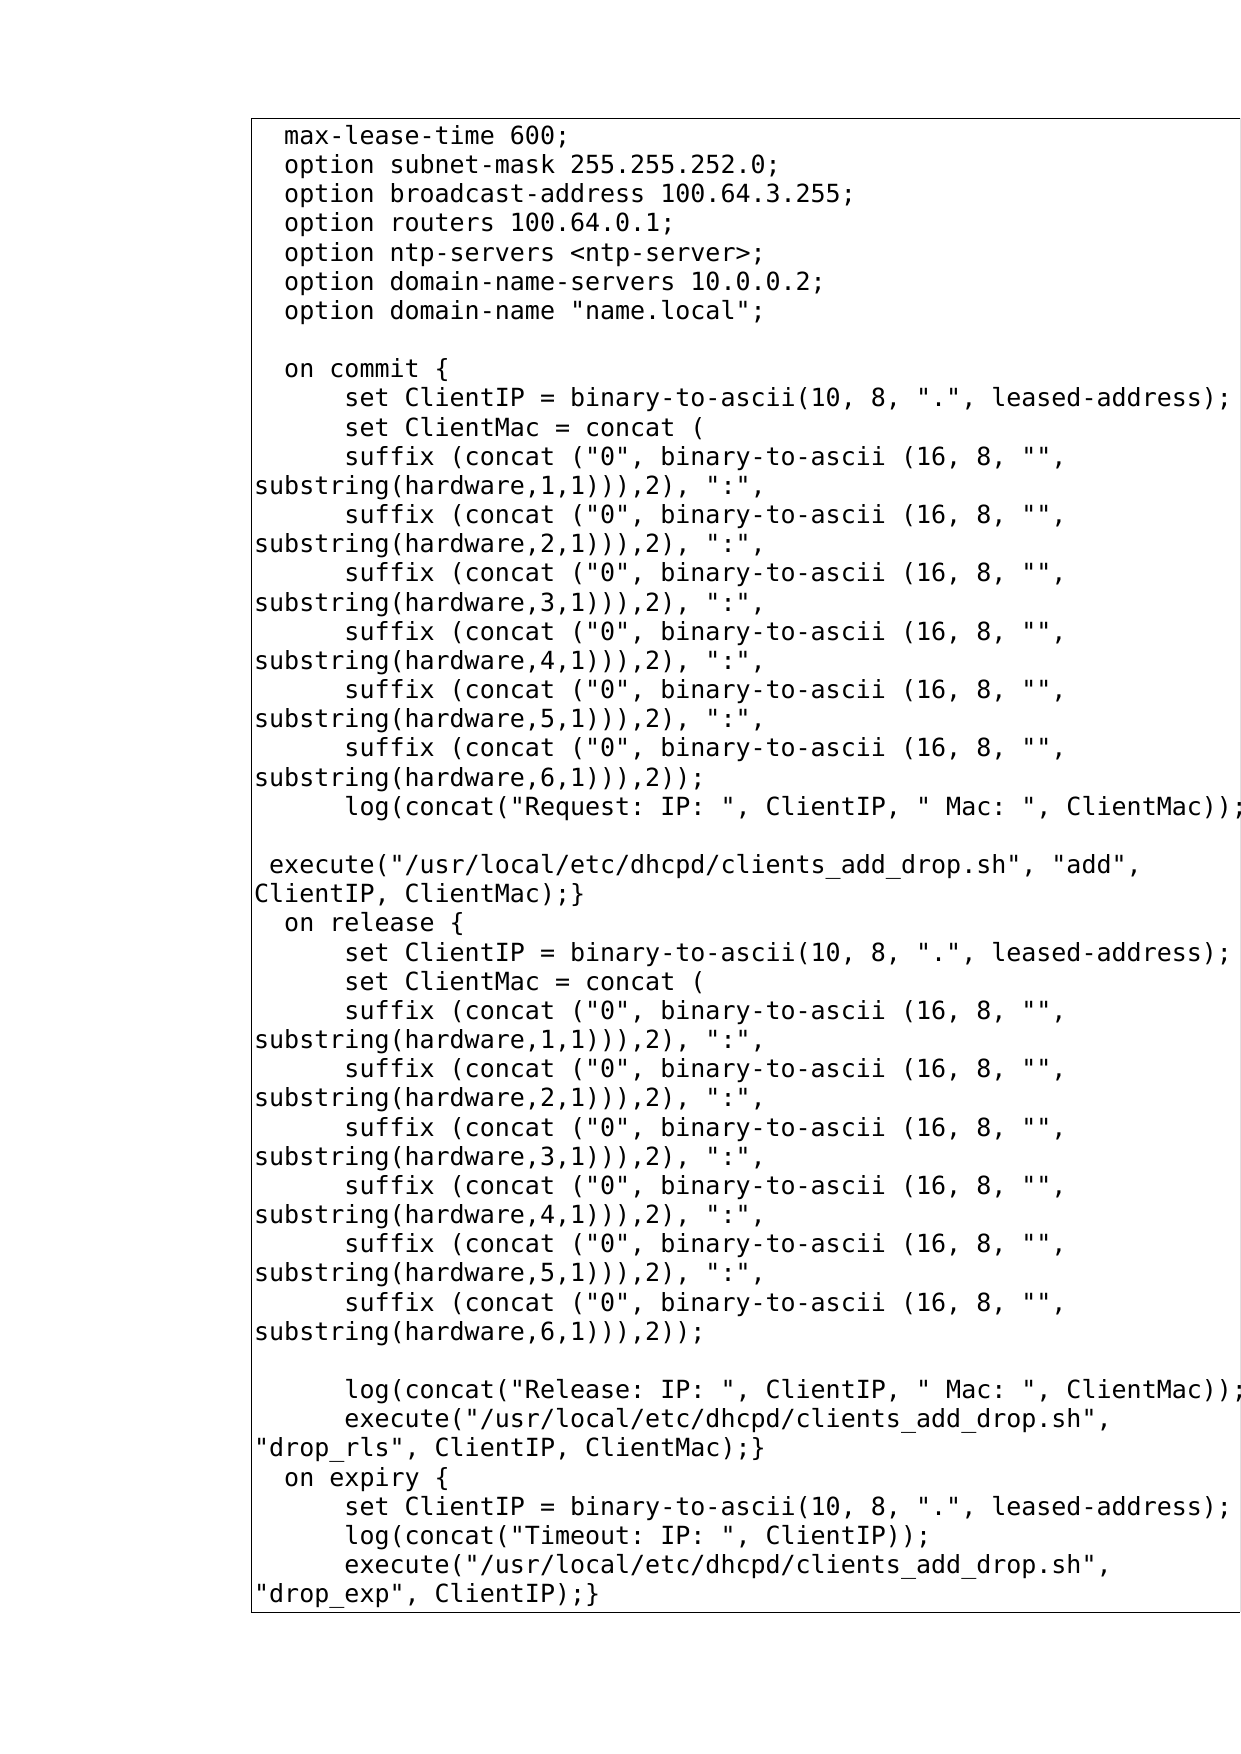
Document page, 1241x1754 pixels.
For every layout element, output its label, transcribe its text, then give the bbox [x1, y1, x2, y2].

table_header ddns-update-style none; authoritative; db-time-format local; log-facility local7; subnet 100.64.0.0 netmask 255.255.252.0 { range 100.64.0.3 100.64.3.254; default-lease-time 600; max-lease-time 600; option subnet-mask 255.255.252.0; option broadcast-address 100.64.3.255; option routers 100.64.0.1; option ntp-servers <ntp-server>; option domain-name-servers 10.0.0.2; option domain-name "name.local"; on commit { set ClientIP = binary-to-ascii(10, 8, ".", leased-address); set ClientMac = concat ( suffix (concat ("0", binary-to-ascii (16, 8, "", substring(hardware,1,1))),2), ":", suffix (concat ("0", binary-to-ascii (16, 8, "", substring(hardware,2,1))),2), ":", suffix (concat ("0", binary-to-ascii (16, 8, "", substring(hardware,3,1))),2), ":", suffix (concat ("0", binary-to-ascii (16, 8, "", substring(hardware,4,1))),2), ":", suffix (concat ("0", binary-to-ascii (16, 8, "", substring(hardware,5,1))),2), ":", suffix (concat ("0", binary-to-ascii (16, 8, "", substring(hardware,6,1))),2)); log(concat("Request: IP: ", ClientIP, " Mac: ", ClientMac)); execute("/usr/local/etc/dhcpd/clients_add_drop.sh", "add", ClientIP, ClientMac);} on release { set ClientIP = binary-to-ascii(10, 8, ".", leased-address); set ClientMac = concat ( suffix (concat ("0", binary-to-ascii (16, 8, "", substring(hardware,1,1))),2), ":", suffix (concat ("0", binary-to-ascii (16, 8, "", substring(hardware,2,1))),2), ":", suffix (concat ("0", binary-to-ascii (16, 8, "", substring(hardware,3,1))),2), ":", suffix (concat ("0", binary-to-ascii (16, 8, "", substring(hardware,4,1))),2), ":", suffix (concat ("0", binary-to-ascii (16, 8, "", substring(hardware,5,1))),2), ":", suffix (concat ("0", binary-to-ascii (16, 8, "", substring(hardware,6,1))),2)); log(concat("Release: IP: ", ClientIP, " Mac: ", ClientMac)); execute("/usr/local/etc/dhcpd/clients_add_drop.sh", "drop_rls", ClientIP, ClientMac);} on expiry { set ClientIP = binary-to-ascii(10, 8, ".", leased-address); log(concat("Timeout: IP: ", ClientIP)); execute("/usr/local/etc/dhcpd/clients_add_drop.sh", "drop_exp", ClientIP);} } subnet 10.0.0.0 netmask 255.255.255.0 { } [252, 119, 1240, 1612]
